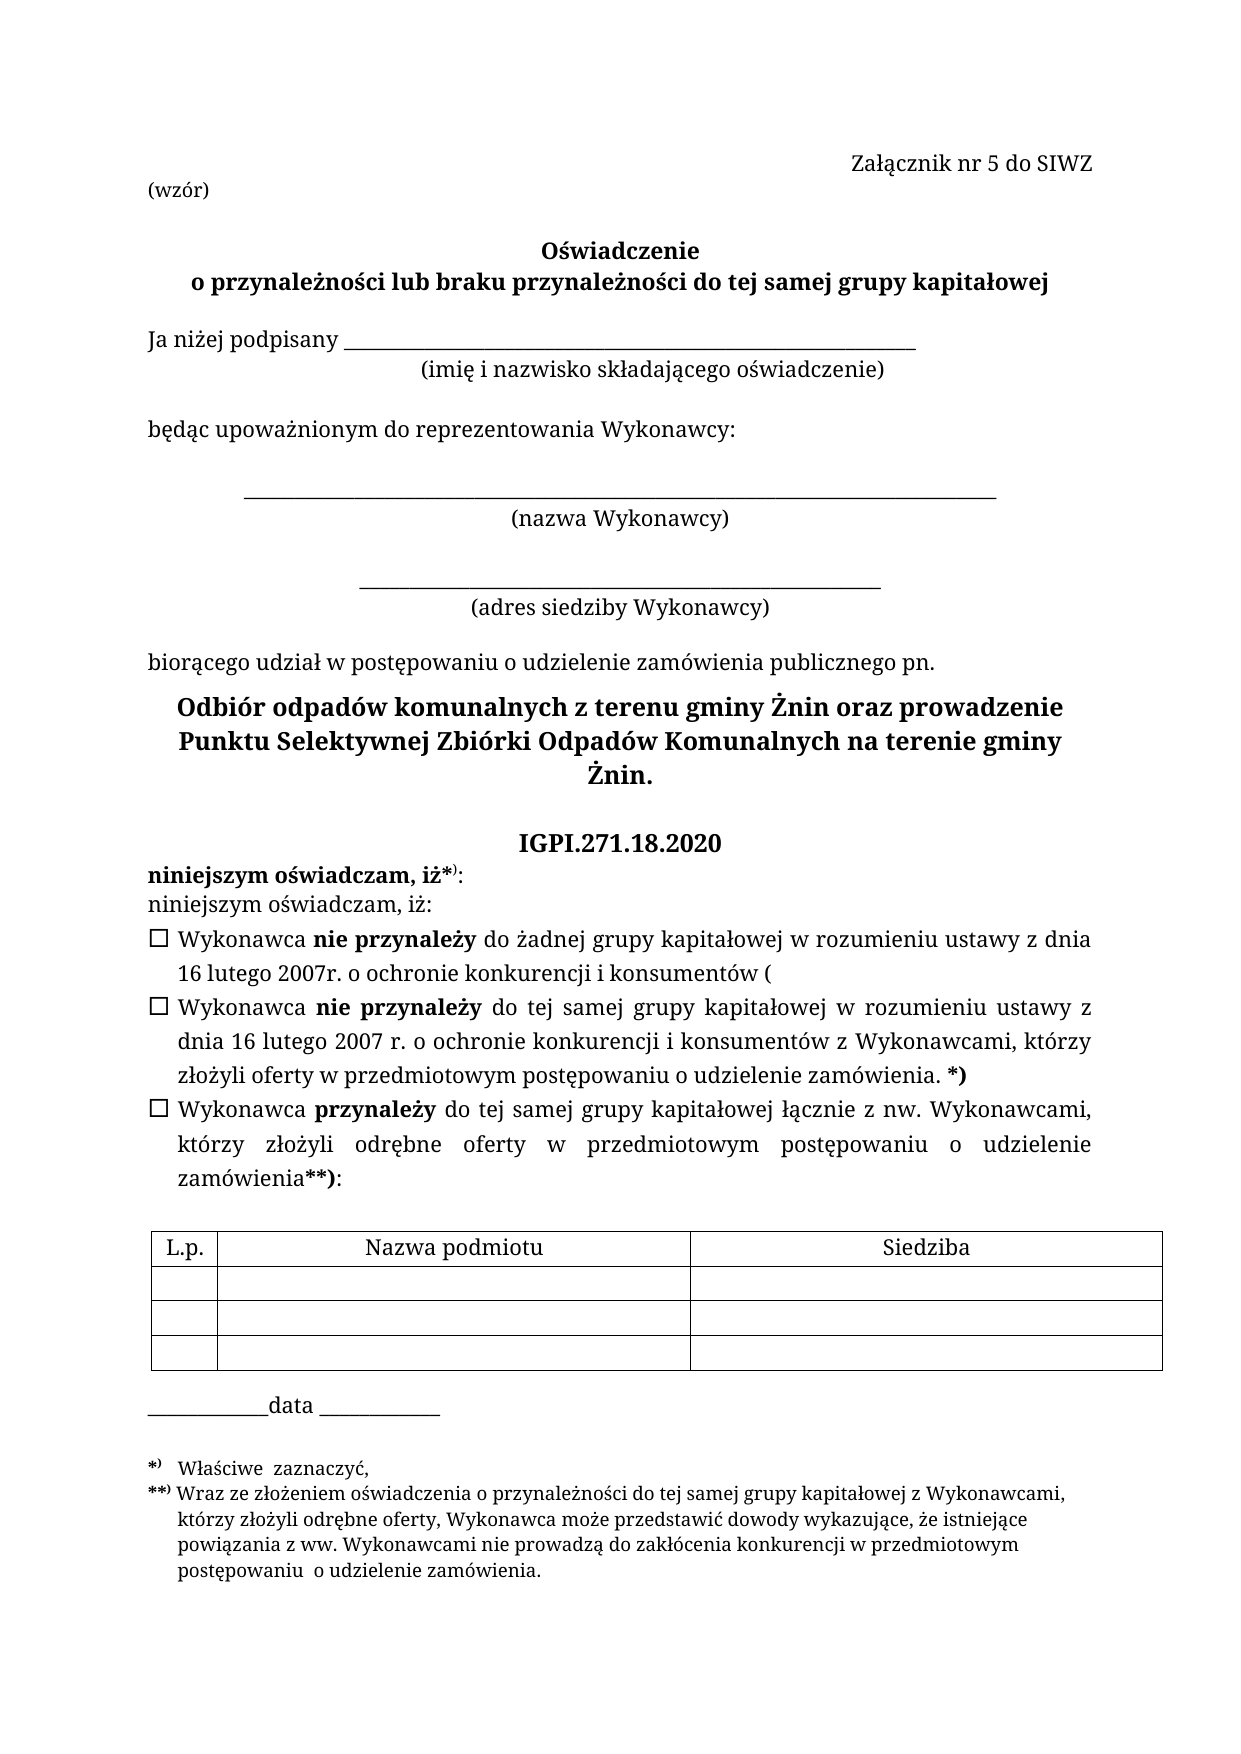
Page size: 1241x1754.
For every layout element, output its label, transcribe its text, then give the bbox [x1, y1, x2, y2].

text **) Wraz ze złożeniem oświadczenia o przynależności do tej samej grupy kapitałowej z Wykonawcami, którzy złożyli odrębne oferty, Wykonawca może przedstawić dowody wykazujące, że istniejące powiązania z ww. Wykonawcami nie prowadzą do zakłócenia konkurencji w przedmiotowym postępowaniu o udzielenie zamówienia. [148, 1481, 1093, 1583]
text ____________________________________________________ [148, 562, 1093, 592]
list Wykonawca przynależy do tej samej grupy kapitałowej łącznie z nw. Wykonawcami, którzy złożyli odrębne oferty w przedmiotowym postępowaniu o udzielenie zamówienia**): [148, 1094, 1093, 1193]
text ____________data ____________ [148, 1390, 1093, 1420]
text niniejszym oświadczam, iż*): [148, 860, 1093, 889]
text niniejszym oświadczam, iż: [148, 889, 1093, 919]
table_cell [152, 1267, 217, 1300]
table_cell [691, 1336, 1162, 1369]
text IGPI.271.18.2020 [148, 826, 1093, 860]
text (nazwa Wykonawcy) [148, 503, 1093, 533]
text będąc upoważnionym do reprezentowania Wykonawcy: [148, 413, 1093, 443]
table_cell [218, 1301, 690, 1335]
text biorącego udział w postępowaniu o udzielenie zamówienia publicznego pn. [148, 647, 1093, 677]
list Wykonawca nie przynależy do żadnej grupy kapitałowej w rozumieniu ustawy z dnia 16 lutego 2007r. o ochronie konkurencji i konsumentów ( [148, 924, 1093, 988]
table_cell [218, 1267, 690, 1300]
text (imię i nazwisko składającego oświadczenie) [148, 354, 1093, 384]
table_header Nazwa podmiotu [218, 1232, 690, 1266]
table_cell [152, 1301, 217, 1335]
table_cell [152, 1336, 217, 1369]
text o przynależności lub braku przynależności do tej samej grupy kapitałowej [148, 266, 1093, 297]
text Załącznik nr 5 do SIWZ [148, 148, 1093, 177]
text (wzór) [148, 177, 1093, 204]
table_cell [218, 1336, 690, 1369]
table_header Siedziba [691, 1232, 1162, 1266]
text (adres siedziby Wykonawcy) [148, 592, 1093, 622]
table_cell [691, 1267, 1162, 1300]
table_header L.p. [152, 1232, 217, 1266]
text Oświadczenie [148, 235, 1093, 266]
text Ja niżej podpisany _________________________________________________________ [148, 324, 1093, 354]
text *) Właściwe zaznaczyć, [148, 1455, 1093, 1481]
text ___________________________________________________________________________ [148, 473, 1093, 503]
text Odbiór odpadów komunalnych z terenu gminy Żnin oraz prowadzenie Punktu Selektywnej Zbiórki Odpadów Komunalnych na terenie gminy Żnin. [148, 689, 1093, 792]
list Wykonawca nie przynależy do tej samej grupy kapitałowej w rozumieniu ustawy z dnia 16 lutego 2007 r. o ochronie konkurencji i konsumentów z Wykonawcami, którzy złożyli oferty w przedmiotowym postępowaniu o udzielenie zamówienia. *) [148, 992, 1093, 1090]
table_cell [691, 1301, 1162, 1335]
